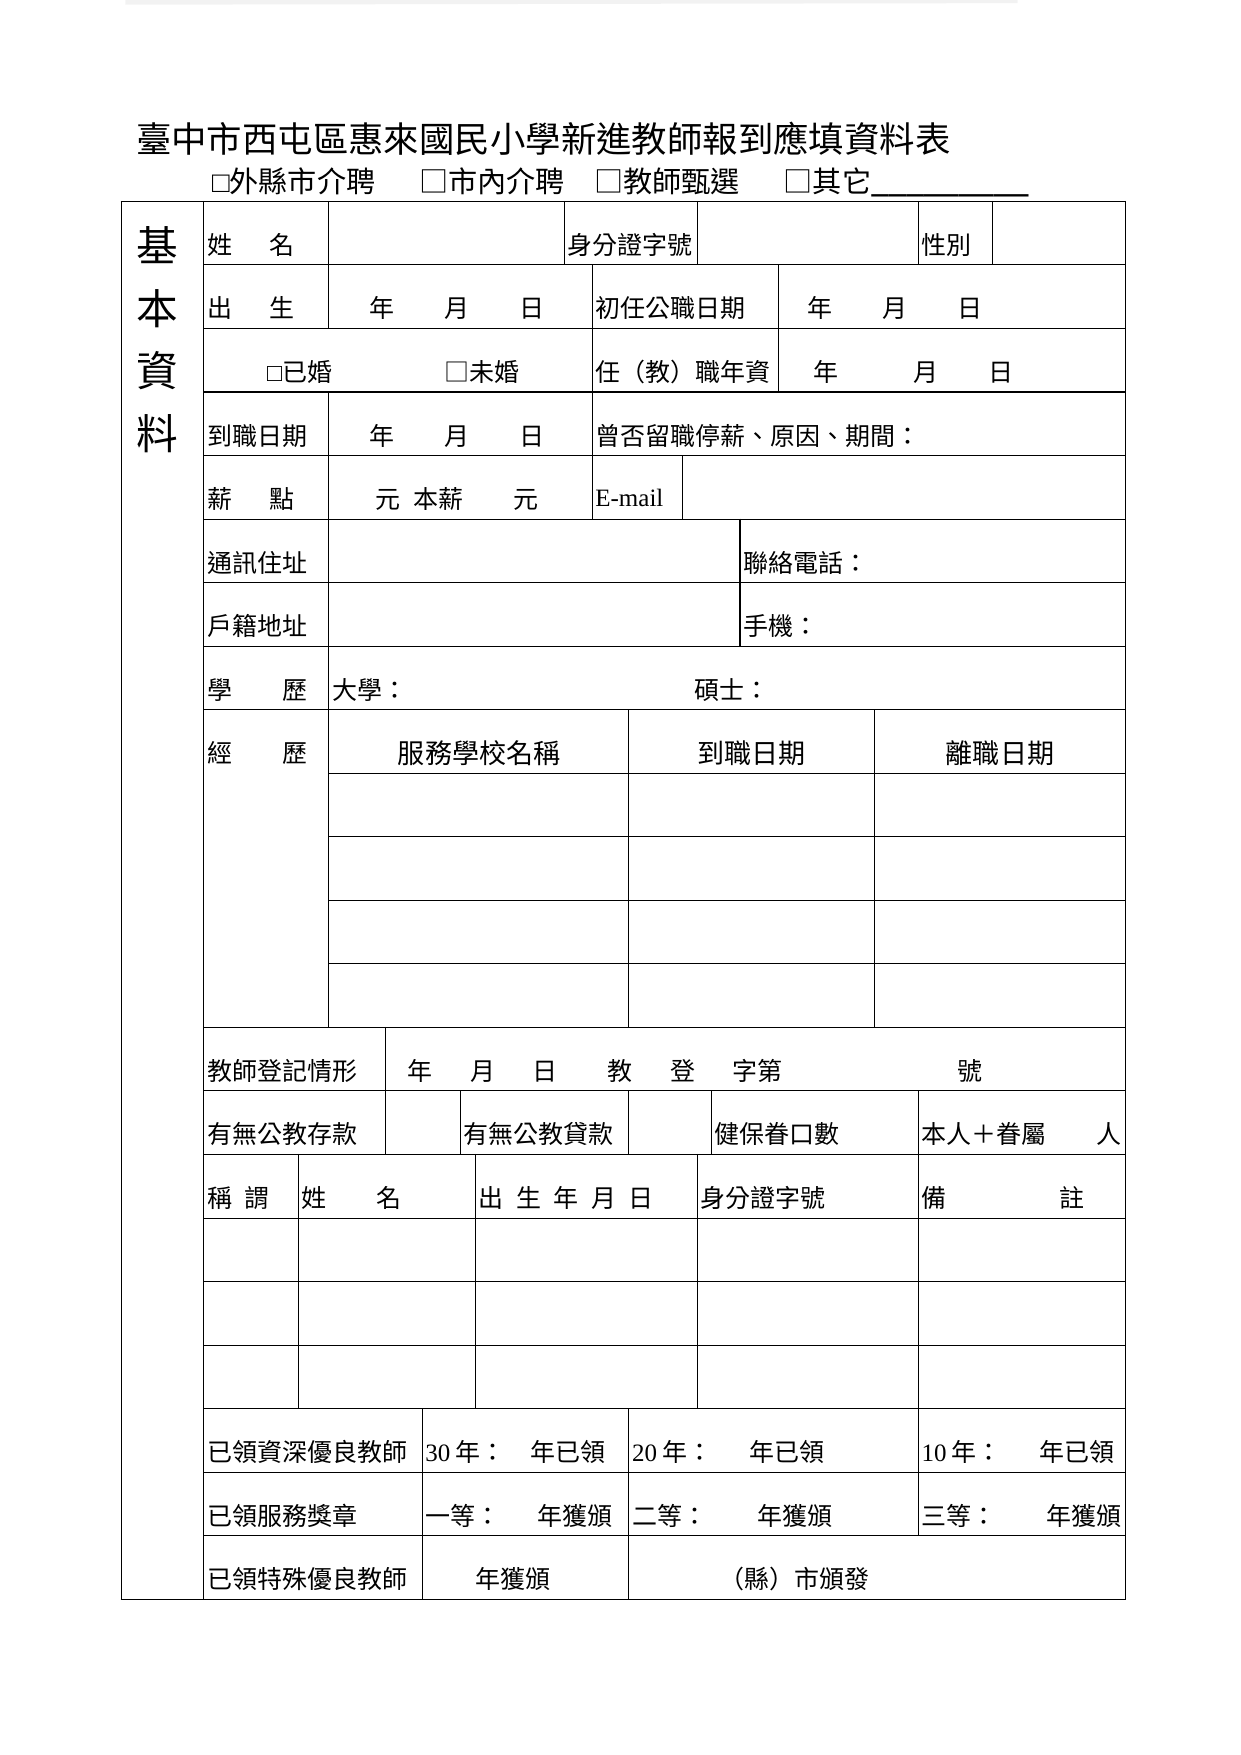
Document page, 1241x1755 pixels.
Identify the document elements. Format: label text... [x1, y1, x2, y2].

table_cell [204, 1219, 298, 1281]
table_cell 大學： 碩士： [329, 647, 1125, 709]
table_cell [386, 1091, 460, 1154]
table_cell [476, 1346, 697, 1408]
table_cell [329, 583, 739, 646]
table_cell 年 月 日 [329, 265, 592, 328]
table_cell [329, 837, 628, 900]
table_cell [698, 1219, 918, 1281]
table_cell 30年： 年已領 [423, 1409, 628, 1472]
table_cell E-mail [593, 456, 682, 518]
table_cell [204, 1346, 298, 1408]
table_header [698, 202, 918, 264]
table_cell [629, 901, 874, 963]
table_cell 離職日期 [875, 710, 1125, 773]
table_cell （縣）市頒發 [629, 1536, 1125, 1599]
table_cell [329, 520, 739, 582]
table_header 姓 名 [204, 202, 328, 264]
table_cell 學 歷 [204, 647, 328, 709]
table_cell [476, 1282, 697, 1344]
table_cell [919, 1282, 1125, 1344]
table_cell 薪 點 [204, 456, 328, 518]
table_cell [698, 1282, 918, 1344]
table_cell [875, 774, 1125, 836]
table_cell 姓 名 [299, 1155, 475, 1217]
table_cell 本人＋眷屬 人 [919, 1091, 1125, 1154]
table_cell 已領特殊優良教師 [204, 1536, 422, 1599]
table_cell 手機： [741, 583, 1125, 646]
table_cell [629, 1091, 711, 1154]
table_cell [875, 837, 1125, 900]
table_cell 健保眷口數 [712, 1091, 918, 1154]
text 臺中市西屯區惠來國民小學新進教師報到應填資料表 [118, 96, 1122, 158]
table_cell [299, 1219, 475, 1281]
table_cell 10年： 年已領 [919, 1409, 1125, 1472]
table_cell [919, 1346, 1125, 1408]
table_cell 初任公職日期 [593, 265, 778, 328]
table_cell [299, 1282, 475, 1344]
table_cell 年獲頒 [423, 1536, 628, 1599]
table_cell 經 歷 [204, 710, 328, 1027]
table_cell [329, 964, 628, 1027]
table_header [993, 202, 1125, 264]
table_header [329, 202, 564, 264]
table_cell 年 月 日 教 登 字第 號 [386, 1028, 1125, 1090]
table_cell 已領資深優良教師 [204, 1409, 422, 1472]
table_cell 到職日期 [204, 393, 328, 455]
table_cell 有無公教存款 [204, 1091, 385, 1154]
table_header 身分證字號 [565, 202, 697, 264]
table_cell [875, 901, 1125, 963]
table_cell 服務學校名稱 [329, 710, 628, 773]
table_cell 到職日期 [629, 710, 874, 773]
table_cell 二等： 年獲頒 [629, 1473, 918, 1535]
table_cell [299, 1346, 475, 1408]
table_cell 出 生 [204, 265, 328, 328]
table_cell 教師登記情形 [204, 1028, 385, 1090]
table_cell 備 註 [919, 1155, 1125, 1217]
table_header 性別 [919, 202, 992, 264]
table_cell [629, 964, 874, 1027]
table_cell 任（教）職年資 [593, 329, 778, 391]
table_cell [329, 901, 628, 963]
table_cell 戶籍地址 [204, 583, 328, 646]
table_cell 有無公教貸款 [461, 1091, 628, 1154]
table_cell 年 月 日 [779, 265, 1125, 328]
table_cell [875, 964, 1125, 1027]
table_cell 元 本薪 元 [329, 456, 592, 518]
table_cell 20年： 年已領 [629, 1409, 918, 1472]
table_cell [476, 1219, 697, 1281]
text □外縣市介聘 □市內介聘 □教師甄選 □其它_________ [118, 158, 1122, 201]
table_cell 已領服務獎章 [204, 1473, 422, 1535]
table_cell 一等： 年獲頒 [423, 1473, 628, 1535]
table_cell 通訊住址 [204, 520, 328, 582]
table_header 基 本 資 料 [122, 202, 203, 1599]
table_cell 身分證字號 [698, 1155, 918, 1217]
table_cell 出 生 年 月 日 [476, 1155, 697, 1217]
table_cell [629, 774, 874, 836]
table_cell [683, 456, 1125, 518]
table_cell [329, 774, 628, 836]
table_cell 年 月 日 [329, 393, 592, 455]
table_cell □已婚 □未婚 [204, 329, 592, 391]
table_cell 曾否留職停薪、原因、期間： [593, 393, 1125, 455]
table_cell [698, 1346, 918, 1408]
table_cell [204, 1282, 298, 1344]
table_cell 稱 謂 [204, 1155, 298, 1217]
table_cell 聯絡電話： [741, 520, 1125, 582]
table_cell [919, 1219, 1125, 1281]
table_cell [629, 837, 874, 900]
table_cell 年 月 日 [779, 329, 1125, 391]
table_cell 三等： 年獲頒 [919, 1473, 1125, 1535]
